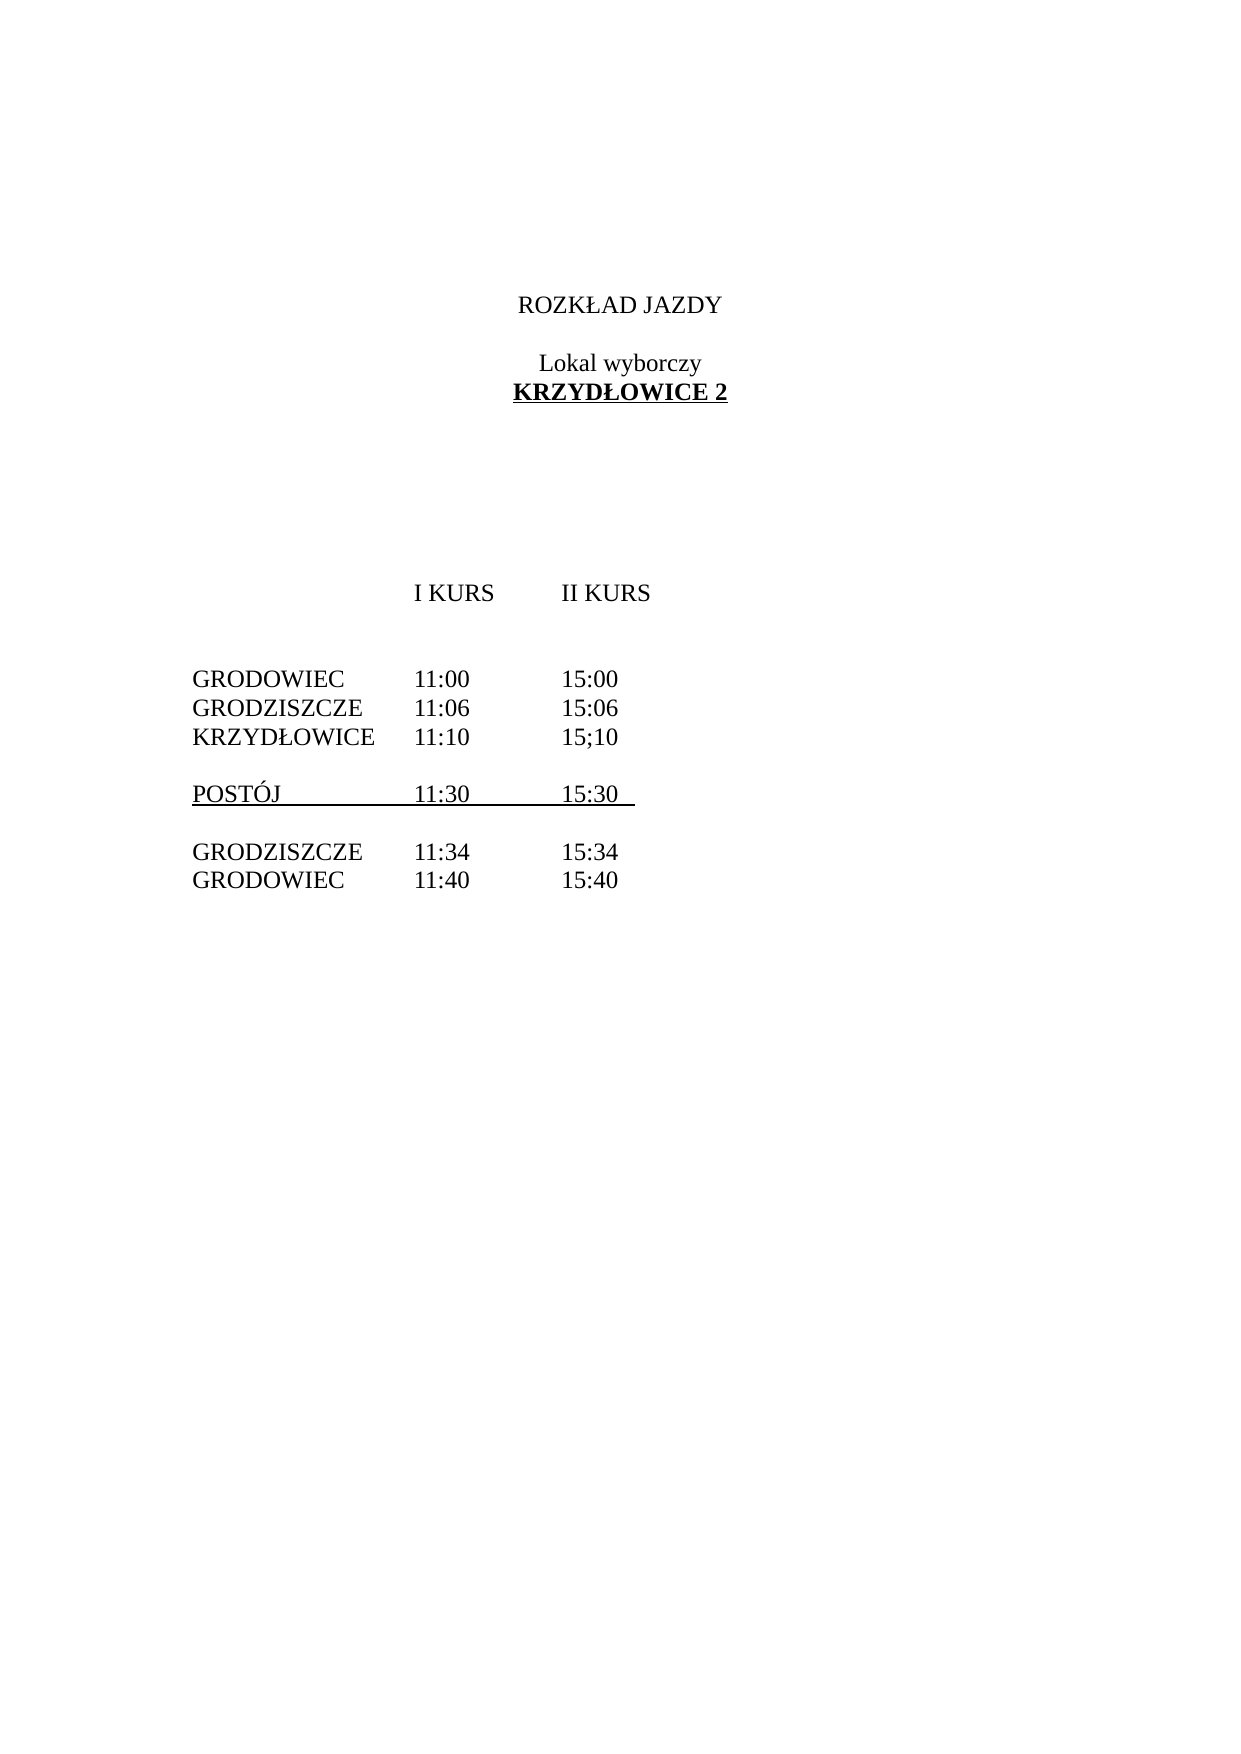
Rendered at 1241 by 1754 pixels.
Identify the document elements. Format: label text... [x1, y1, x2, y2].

text ROZKŁAD JAZDY [118, 291, 1122, 319]
text GRODZISZCZE 11:06 15:06 [118, 693, 1122, 722]
text Lokal wyborczy [118, 348, 1122, 377]
text KRZYDŁOWICE 11:10 15;10 [118, 722, 1122, 751]
text I KURS II KURS [118, 578, 1122, 607]
text GRODOWIEC 11:40 15:40 [118, 866, 1122, 894]
text GRODZISZCZE 11:34 15:34 [118, 837, 1122, 866]
text POSTÓJ 11:30 15:30 [118, 779, 1122, 808]
text KRZYDŁOWICE 2 [118, 377, 1122, 406]
text GRODOWIEC 11:00 15:00 [118, 664, 1122, 693]
